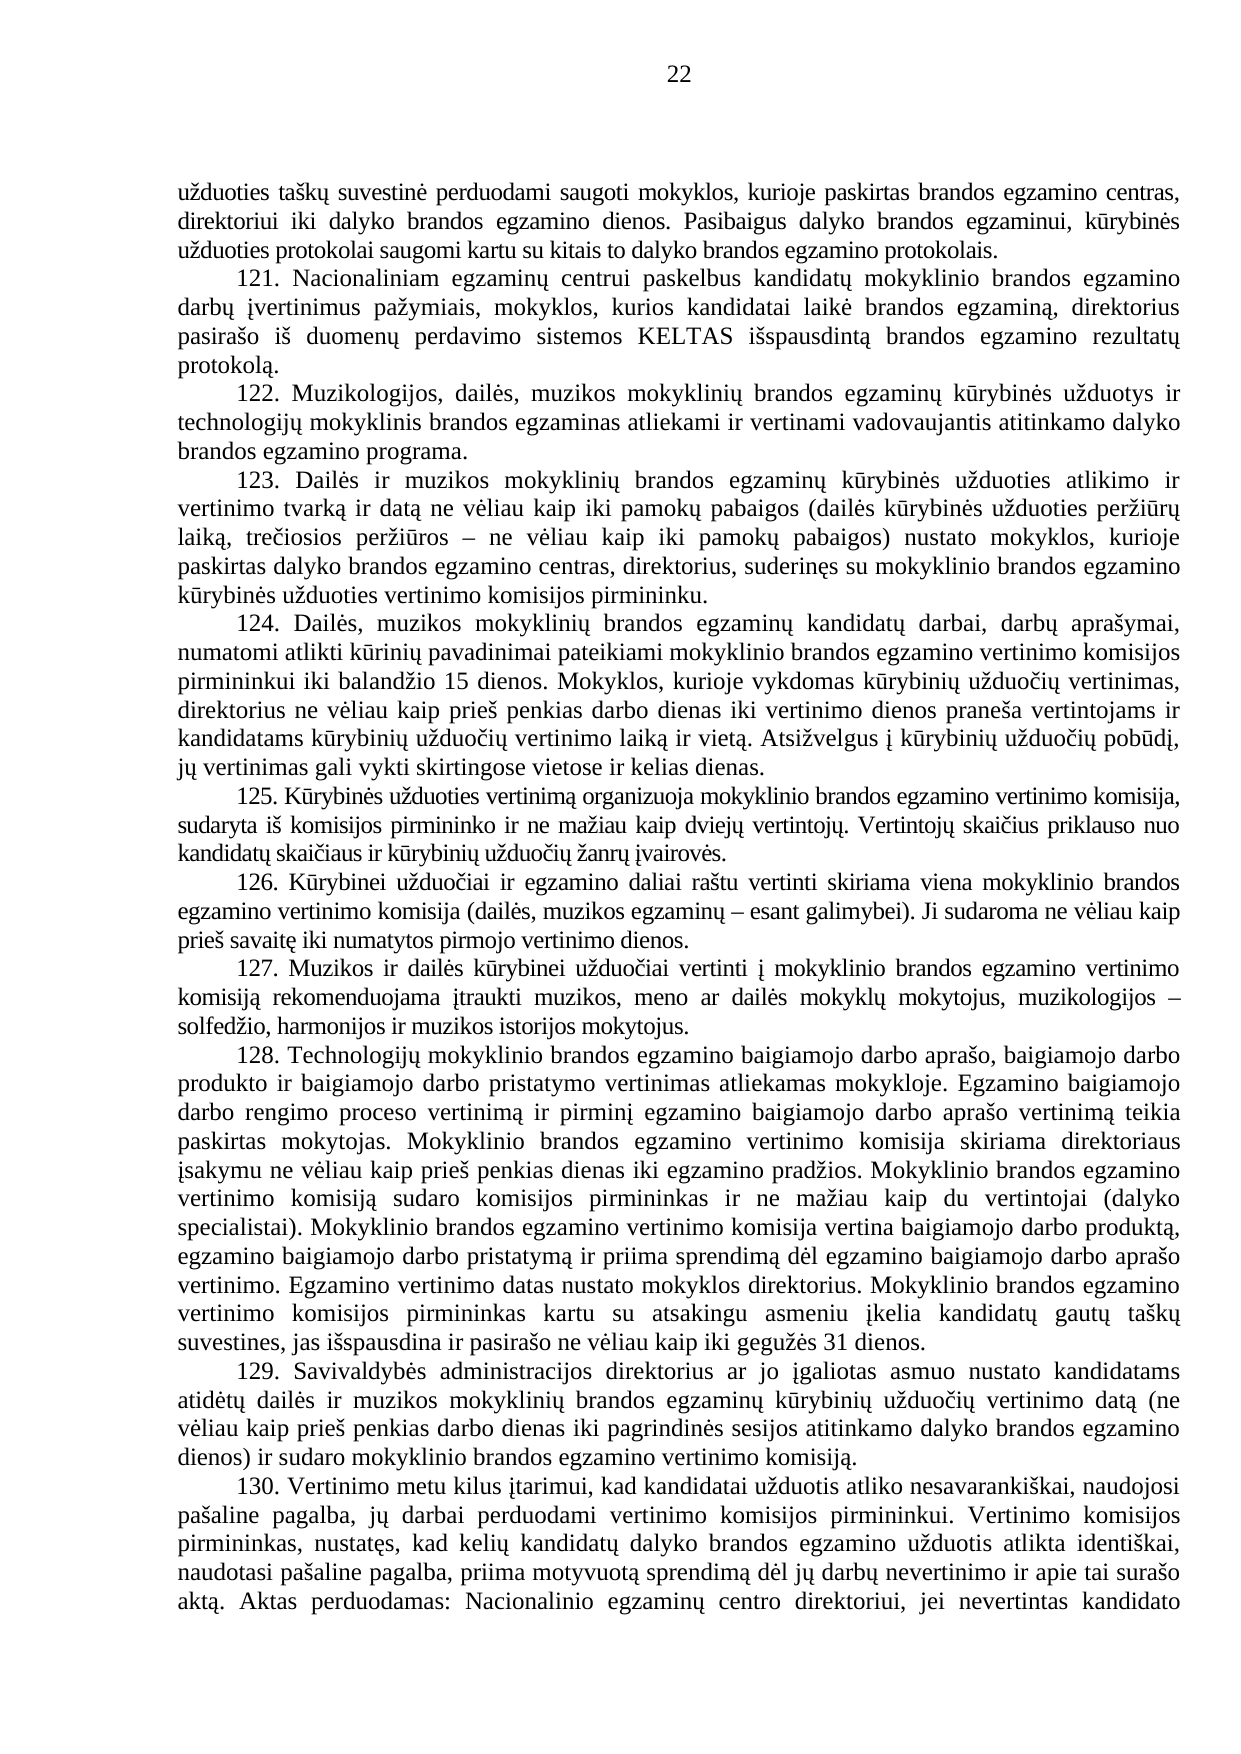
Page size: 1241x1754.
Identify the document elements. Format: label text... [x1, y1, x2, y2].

text 129. Savivaldybės administracijos direktorius ar jo įgaliotas asmuo nustato kandidatams atidėtų dailės ir muzikos mokyklinių brandos egzaminų kūrybinių užduočių vertinimo datą (ne vėliau kaip prieš penkias darbo dienas iki pagrindinės sesijos atitinkamo dalyko brandos egzamino dienos) ir sudaro mokyklinio brandos egzamino vertinimo komisiją. [177, 1356, 1181, 1471]
text 124. Dailės, muzikos mokyklinių brandos egzaminų kandidatų darbai, darbų aprašymai, numatomi atlikti kūrinių pavadinimai pateikiami mokyklinio brandos egzamino vertinimo komisijos pirmininkui iki balandžio 15 dienos. Mokyklos, kurioje vykdomas kūrybinių užduočių vertinimas, direktorius ne vėliau kaip prieš penkias darbo dienas iki vertinimo dienos praneša vertintojams ir kandidatams kūrybinių užduočių vertinimo laiką ir vietą. Atsižvelgus į kūrybinių užduočių pobūdį, jų vertinimas gali vykti skirtingose vietose ir kelias dienas. [177, 608, 1181, 781]
text 125. Kūrybinės užduoties vertinimą organizuoja mokyklinio brandos egzamino vertinimo komisija, sudaryta iš komisijos pirmininko ir ne mažiau kaip dviejų vertintojų. Vertintojų skaičius priklauso nuo kandidatų skaičiaus ir kūrybinių užduočių žanrų įvairovės. [177, 781, 1181, 867]
text 121. Nacionaliniam egzaminų centrui paskelbus kandidatų mokyklinio brandos egzamino darbų įvertinimus pažymiais, mokyklos, kurios kandidatai laikė brandos egzaminą, direktorius pasirašo iš duomenų perdavimo sistemos KELTAS išspausdintą brandos egzamino rezultatų protokolą. [177, 263, 1181, 378]
text 123. Dailės ir muzikos mokyklinių brandos egzaminų kūrybinės užduoties atlikimo ir vertinimo tvarką ir datą ne vėliau kaip iki pamokų pabaigos (dailės kūrybinės užduoties peržiūrų laiką, trečiosios peržiūros – ne vėliau kaip iki pamokų pabaigos) nustato mokyklos, kurioje paskirtas dalyko brandos egzamino centras, direktorius, suderinęs su mokyklinio brandos egzamino kūrybinės užduoties vertinimo komisijos pirmininku. [177, 465, 1181, 608]
text 122. Muzikologijos, dailės, muzikos mokyklinių brandos egzaminų kūrybinės užduotys ir technologijų mokyklinis brandos egzaminas atliekami ir vertinami vadovaujantis atitinkamo dalyko brandos egzamino programa. [177, 378, 1181, 465]
text 126. Kūrybinei užduočiai ir egzamino daliai raštu vertinti skiriama viena mokyklinio brandos egzamino vertinimo komisija (dailės, muzikos egzaminų – esant galimybei). Ji sudaroma ne vėliau kaip prieš savaitę iki numatytos pirmojo vertinimo dienos. [177, 867, 1181, 953]
text 127. Muzikos ir dailės kūrybinei užduočiai vertinti į mokyklinio brandos egzamino vertinimo komisiją rekomenduojama įtraukti muzikos, meno ar dailės mokyklų mokytojus, muzikologijos – solfedžio, harmonijos ir muzikos istorijos mokytojus. [177, 953, 1181, 1040]
text 130. Vertinimo metu kilus įtarimui, kad kandidatai užduotis atliko nesavarankiškai, naudojosi pašaline pagalba, jų darbai perduodami vertinimo komisijos pirmininkui. Vertinimo komisijos pirmininkas, nustatęs, kad kelių kandidatų dalyko brandos egzamino užduotis atlikta identiškai, naudotasi pašaline pagalba, priima motyvuotą sprendimą dėl jų darbų nevertinimo ir apie tai surašo aktą. Aktas perduodamas: Nacionalinio egzaminų centro direktoriui, jei nevertintas kandidato [177, 1471, 1181, 1615]
text 128. Technologijų mokyklinio brandos egzamino baigiamojo darbo aprašo, baigiamojo darbo produkto ir baigiamojo darbo pristatymo vertinimas atliekamas mokykloje. Egzamino baigiamojo darbo rengimo proceso vertinimą ir pirminį egzamino baigiamojo darbo aprašo vertinimą teikia paskirtas mokytojas. Mokyklinio brandos egzamino vertinimo komisija skiriama direktoriaus įsakymu ne vėliau kaip prieš penkias dienas iki egzamino pradžios. Mokyklinio brandos egzamino vertinimo komisiją sudaro komisijos pirmininkas ir ne mažiau kaip du vertintojai (dalyko specialistai). Mokyklinio brandos egzamino vertinimo komisija vertina baigiamojo darbo produktą, egzamino baigiamojo darbo pristatymą ir priima sprendimą dėl egzamino baigiamojo darbo aprašo vertinimo. Egzamino vertinimo datas nustato mokyklos direktorius. Mokyklinio brandos egzamino vertinimo komisijos pirmininkas kartu su atsakingu asmeniu įkelia kandidatų gautų taškų suvestines, jas išspausdina ir pasirašo ne vėliau kaip iki gegužės 31 dienos. [177, 1040, 1181, 1356]
text užduoties taškų suvestinė perduodami saugoti mokyklos, kurioje paskirtas brandos egzamino centras, direktoriui iki dalyko brandos egzamino dienos. Pasibaigus dalyko brandos egzaminui, kūrybinės užduoties protokolai saugomi kartu su kitais to dalyko brandos egzamino protokolais. [177, 177, 1181, 263]
